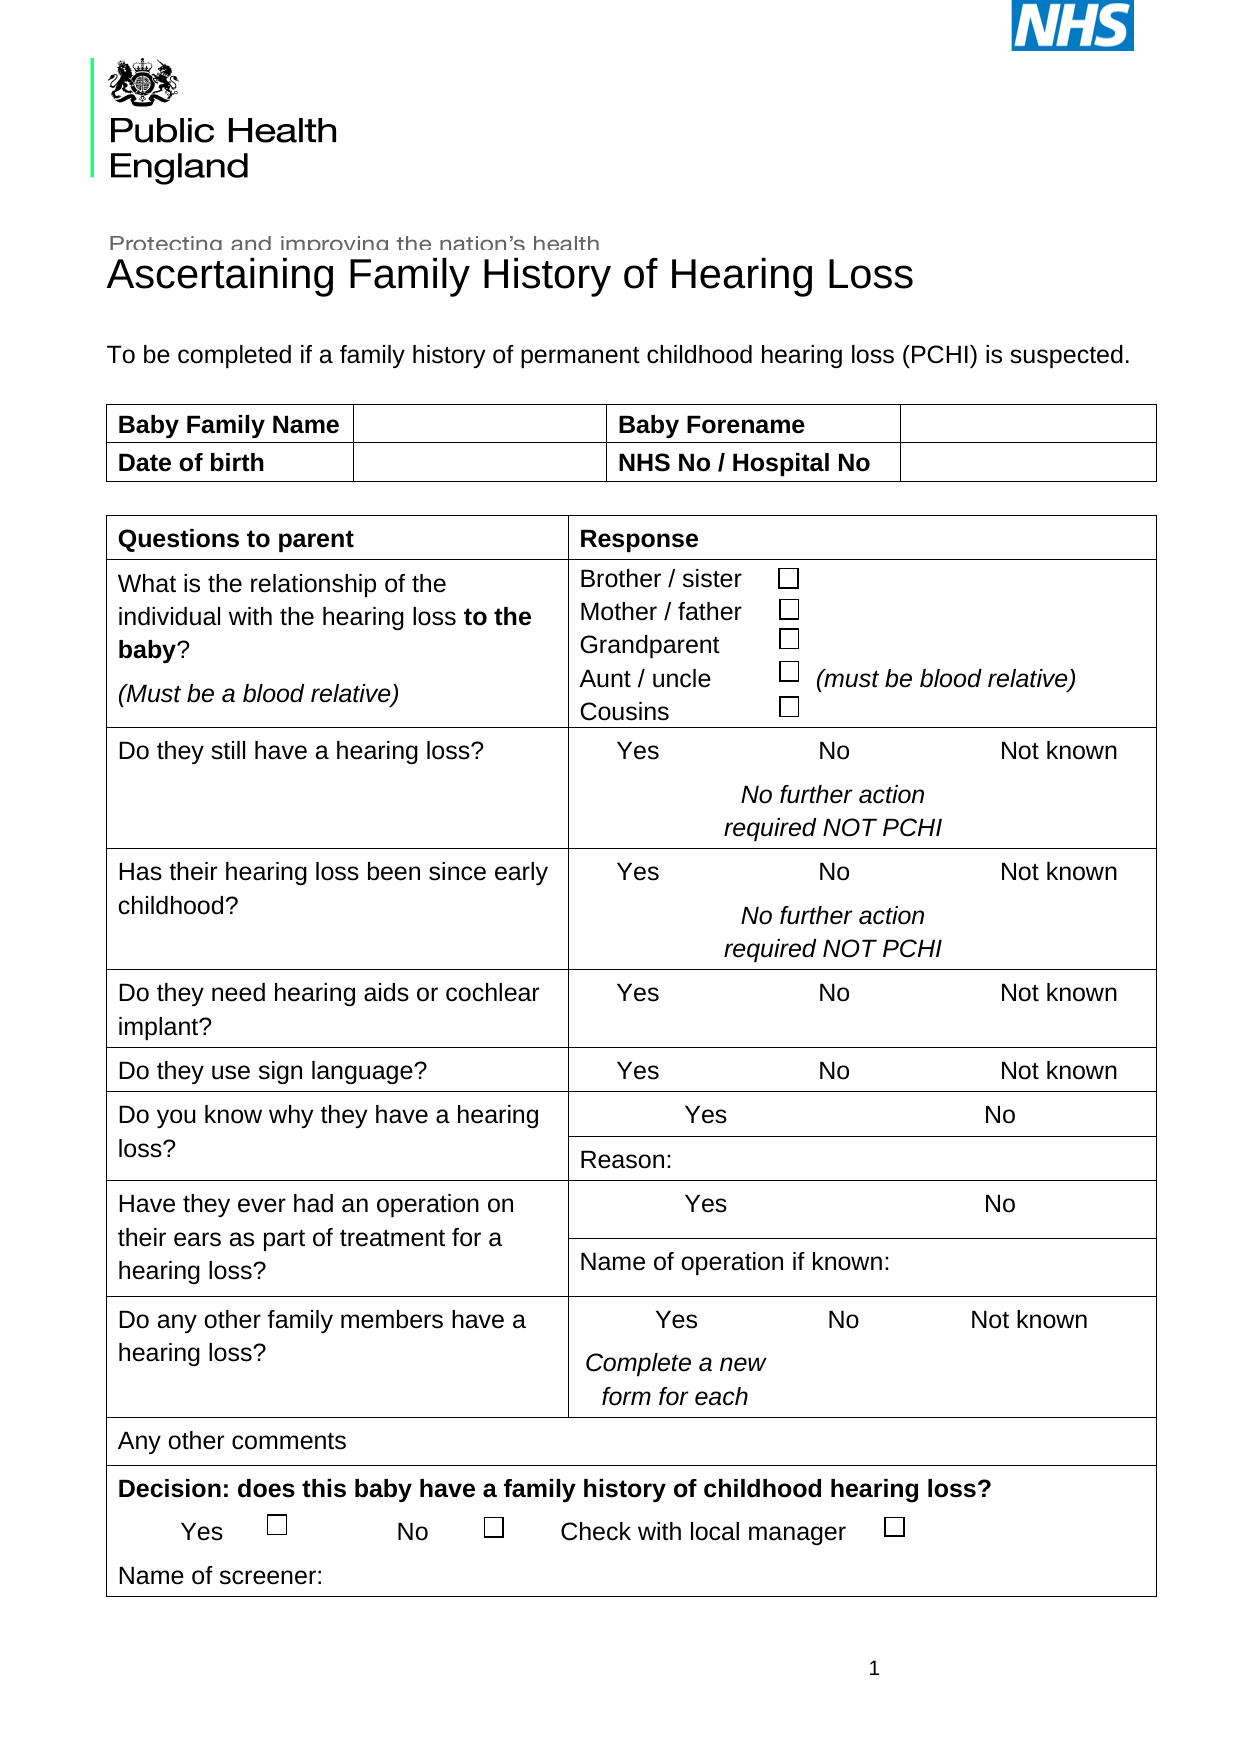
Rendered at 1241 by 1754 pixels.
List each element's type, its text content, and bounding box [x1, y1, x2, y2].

table_header Baby Family Name [107, 405, 353, 442]
table_cell Not known [961, 849, 1156, 969]
table_cell Any other comments [107, 1418, 1156, 1465]
table_cell Yes [569, 849, 707, 969]
table_cell Not known [902, 1297, 1156, 1417]
table_cell No No further action required NOT PCHI [707, 728, 961, 848]
table_cell Do any other family members have a hearing loss? [107, 1297, 568, 1417]
table_cell Not known [961, 728, 1156, 848]
table_cell Do they need hearing aids or cochlear implant? [107, 970, 568, 1047]
table_cell Yes [569, 728, 707, 848]
table_cell Has their hearing loss been since early childhood? [107, 849, 568, 969]
table_header Response [569, 516, 1156, 559]
table_cell No [785, 1297, 902, 1417]
table_header Questions to parent [107, 516, 568, 559]
table_cell Not known [961, 1048, 1156, 1091]
table_cell Yes Complete a new form for each [569, 1297, 784, 1417]
table_cell Yes [569, 1092, 843, 1136]
table_cell Yes [569, 1181, 843, 1238]
table_cell [354, 443, 606, 481]
table_cell [901, 443, 1156, 481]
table_cell Date of birth [107, 443, 353, 481]
table_cell Yes [569, 970, 707, 1047]
table_cell What is the relationship of the individual with the hearing loss to the baby? (Must be a blood relative) [107, 560, 568, 727]
table_cell Brother / sister Mother / father Grandparent Aunt / uncle (must be blood relative) Cousins [569, 560, 1156, 727]
table_header Baby Forename [607, 405, 900, 442]
table_header [354, 405, 606, 442]
table_cell NHS No / Hospital No [607, 443, 900, 481]
table_header [901, 405, 1156, 442]
table_cell Reason: [569, 1137, 1156, 1180]
table_cell Name of operation if known: [569, 1239, 1156, 1296]
table_cell No [707, 1048, 961, 1091]
subtitle Ascertaining Family History of Hearing Loss [106, 140, 1134, 297]
table_cell Do you know why they have a hearing loss? [107, 1092, 568, 1180]
table_cell Decision: does this baby have a family history of childhood hearing loss? Yes No Check with local manager Name of screener: [107, 1466, 1156, 1596]
table_cell No [707, 970, 961, 1047]
table_cell Do they use sign language? [107, 1048, 568, 1091]
table_cell Yes [569, 1048, 707, 1091]
text To be completed if a family history of permanent childhood hearing loss (PCHI) is suspected. [106, 337, 1134, 370]
table_cell No No further action required NOT PCHI [707, 849, 961, 969]
table_cell No [843, 1181, 1156, 1238]
table_cell Have they ever had an operation on their ears as part of treatment for a hearing loss? [107, 1181, 568, 1296]
table_cell Do they still have a hearing loss? [107, 728, 568, 848]
table_cell Not known [961, 970, 1156, 1047]
table_cell No [843, 1092, 1156, 1136]
